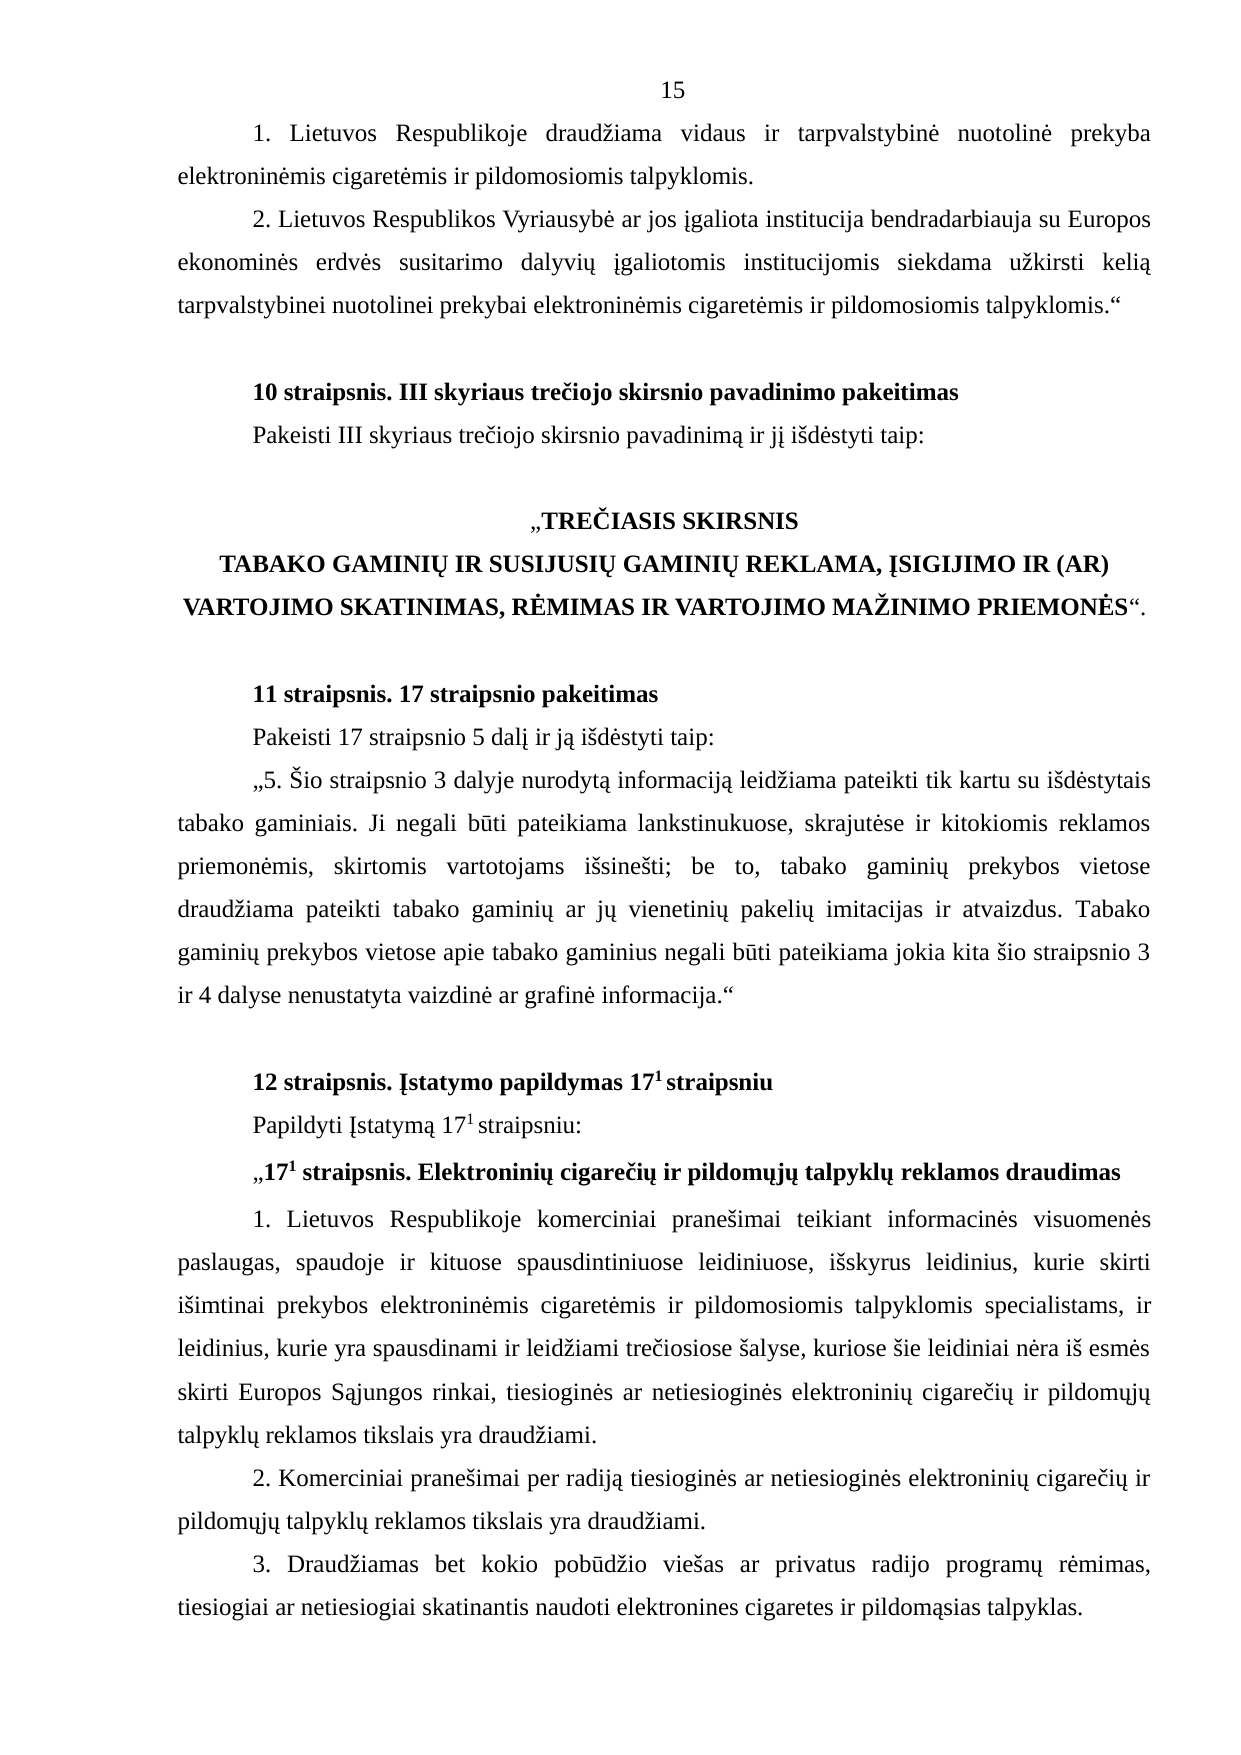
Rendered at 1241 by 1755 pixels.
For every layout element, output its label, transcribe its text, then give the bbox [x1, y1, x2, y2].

text Pakeisti 17 straipsnio 5 dalį ir ją išdėstyti taip: [177, 722, 1152, 751]
text 3. Draudžiamas bet kokio pobūdžio viešas ar privatus radijo programų rėmimas, tiesiogiai ar netiesiogiai skatinantis naudoti elektronines cigaretes ir pildomąsias talpyklas. [177, 1549, 1152, 1621]
text 12 straipsnis. Įstatymo papildymas 171 straipsniu [177, 1067, 1152, 1096]
text Pakeisti III skyriaus trečiojo skirsnio pavadinimą ir jį išdėstyti taip: [177, 420, 1152, 449]
text 2. Komerciniai pranešimai per radiją tiesioginės ar netiesioginės elektroninių cigarečių ir pildomųjų talpyklų reklamos tikslais yra draudžiami. [177, 1463, 1152, 1535]
text 11 straipsnis. 17 straipsnio pakeitimas [177, 679, 1152, 707]
text TABAKO GAMINIŲ IR SUSIJUSIŲ GAMINIŲ REKLAMA, ĮSIGIJIMO IR (AR) VARTOJIMO SKATINIMAS, RĖMIMAS IR VARTOJIMO MAŽINIMO PRIEMONĖS“. [177, 549, 1152, 621]
text Papildyti Įstatymą 171 straipsniu: [177, 1110, 1152, 1139]
text 1. Lietuvos Respublikoje draudžiama vidaus ir tarpvalstybinė nuotolinė prekyba elektroninėmis cigaretėmis ir pildomosiomis talpyklomis. [177, 118, 1152, 190]
text „171 straipsnis. Elektroninių cigarečių ir pildomųjų talpyklų reklamos draudimas [177, 1153, 1152, 1187]
text 10 straipsnis. III skyriaus trečiojo skirsnio pavadinimo pakeitimas [177, 377, 1152, 406]
text „5. Šio straipsnio 3 dalyje nurodytą informaciją leidžiama pateikti tik kartu su išdėstytais tabako gaminiais. Ji negali būti pateikiama lankstinukuose, skrajutėse ir kitokiomis reklamos priemonėmis, skirtomis vartotojams išsinešti; be to, tabako gaminių prekybos vietose draudžiama pateikti tabako gaminių ar jų vienetinių pakelių imitacijas ir atvaizdus. Tabako gaminių prekybos vietose apie tabako gaminius negali būti pateikiama jokia kita šio straipsnio 3 ir 4 dalyse nenustatyta vaizdinė ar grafinė informacija.“ [177, 765, 1152, 1009]
text „TREČIASIS SKIRSNIS [177, 506, 1152, 535]
text 1. Lietuvos Respublikoje komerciniai pranešimai teikiant informacinės visuomenės paslaugas, spaudoje ir kituose spausdintiniuose leidiniuose, išskyrus leidinius, kurie skirti išimtinai prekybos elektroninėmis cigaretėmis ir pildomosiomis talpyklomis specialistams, ir leidinius, kurie yra spausdinami ir leidžiami trečiosiose šalyse, kuriose šie leidiniai nėra iš esmės skirti Europos Sąjungos rinkai, tiesioginės ar netiesioginės elektroninių cigarečių ir pildomųjų talpyklų reklamos tikslais yra draudžiami. [177, 1204, 1152, 1448]
text 2. Lietuvos Respublikos Vyriausybė ar jos įgaliota institucija bendradarbiauja su Europos ekonominės erdvės susitarimo dalyvių įgaliotomis institucijomis siekdama užkirsti kelią tarpvalstybinei nuotolinei prekybai elektroninėmis cigaretėmis ir pildomosiomis talpyklomis.“ [177, 204, 1152, 319]
